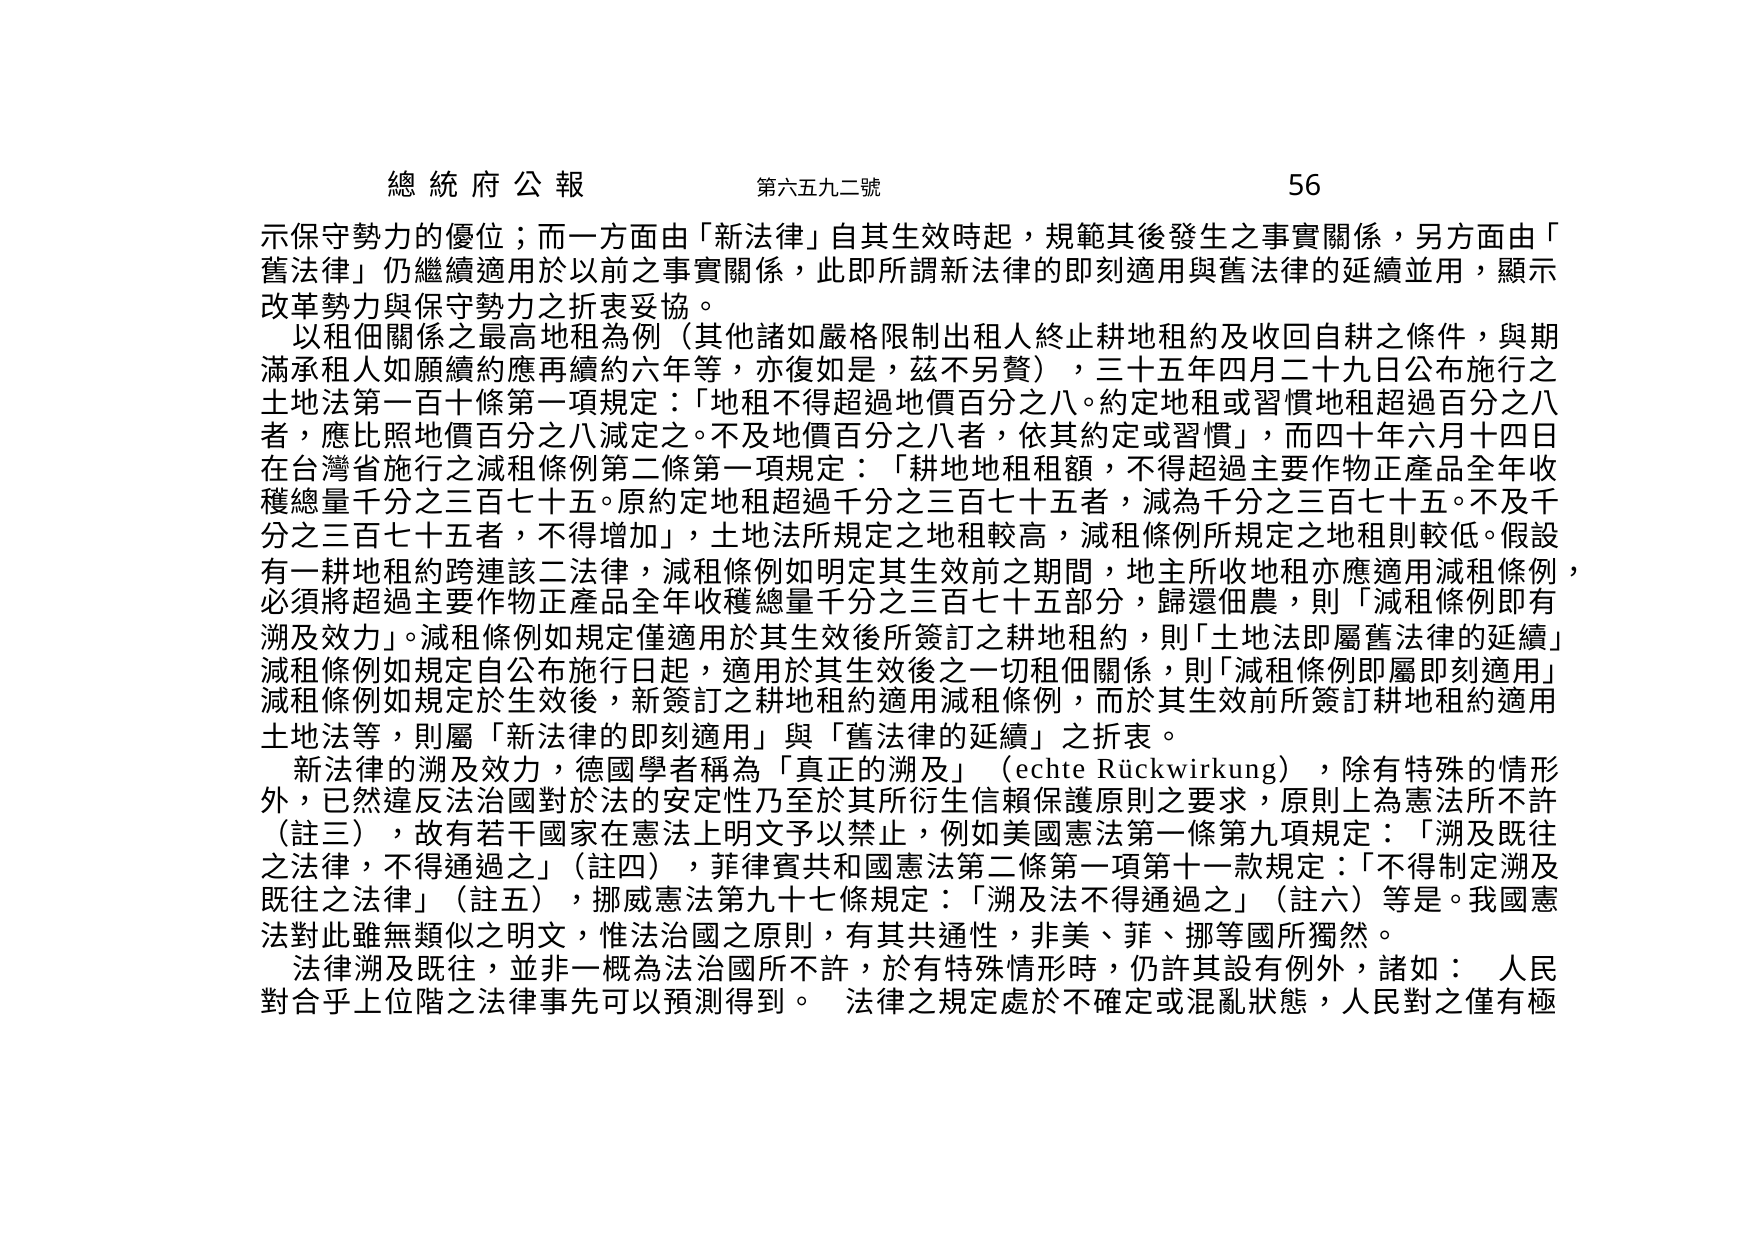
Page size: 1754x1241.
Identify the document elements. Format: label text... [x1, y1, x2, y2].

text 以租佃關係之最高地租為例（其他諸如嚴格限制出租人終止耕地租約及收回自耕之條件，與期滿承租人如願續約應再續約六年等，亦復如是，茲不另贅），三十五年四月二十九日公布施行之土地法第一百十條第一項規定：「地租不得超過地價百分之八。約定地租或習慣地租超過百分之八者，應比照地價百分之八減定之。不及地價百分之八者，依其約定或習慣」，而四十年六月十四日在台灣省施行之減租條例第二條第一項規定：「耕地地租租額，不得超過主要作物正產品全年收穫總量千分之三百七十五。原約定地租超過千分之三百七十五者，減為千分之三百七十五。不及千分之三百七十五者，不得增加」，土地法所規定之地租較高，減租條例所規定之地租則較低。假設有一耕地租約跨連該二法律，減租條例如明定其生效前之期間，地主所收地租亦應適用減租條例，必須將超過主要作物正產品全年收穫總量千分之三百七十五部分，歸還佃農，則「減租條例即有溯及效力」。減租條例如規定僅適用於其生效後所簽訂之耕地租約，則「土地法即屬舊法律的延續」。減租條例如規定自公布施行日起，適用於其生效後之一切租佃關係，則「減租條例即屬即刻適用」。減租條例如規定於生效後，新簽訂之耕地租約適用減租條例，而於其生效前所簽訂耕地租約適用土地法等，則屬「新法律的即刻適用」與「舊法律的延續」之折衷。 [260, 321, 1559, 751]
text 法律溯及既往，並非一概為法治國所不許，於有特殊情形時，仍許其設有例外，諸如：人民對合乎上位階之法律事先可以預測得到。法律之規定處於不確定或混亂狀態，人民對之僅有極 [260, 950, 1559, 1016]
text 新法律的溯及效力，德國學者稱為「真正的溯及」（echte Rückwirkung），除有特殊的情形外，已然違反法治國對於法的安定性乃至於其所衍生信賴保護原則之要求，原則上為憲法所不許（註三），故有若干國家在憲法上明文予以禁止，例如美國憲法第一條第九項規定：「溯及既往之法律，不得通過之」（註四），菲律賓共和國憲法第二條第一項第十一款規定：「不得制定溯及既往之法律」（註五），挪威憲法第九十七條規定：「溯及法不得通過之」（註六）等是。我國憲法對此雖無類似之明文，惟法治國之原則，有其共通性，非美、菲、挪等國所獨然。 [260, 751, 1559, 950]
text 示保守勢力的優位；而一方面由「新法律」自其生效時起，規範其後發生之事實關係，另方面由「舊法律」仍繼續適用於以前之事實關係，此即所謂新法律的即刻適用與舊法律的延續並用，顯示改革勢力與保守勢力之折衷妥協。 [260, 221, 1559, 321]
